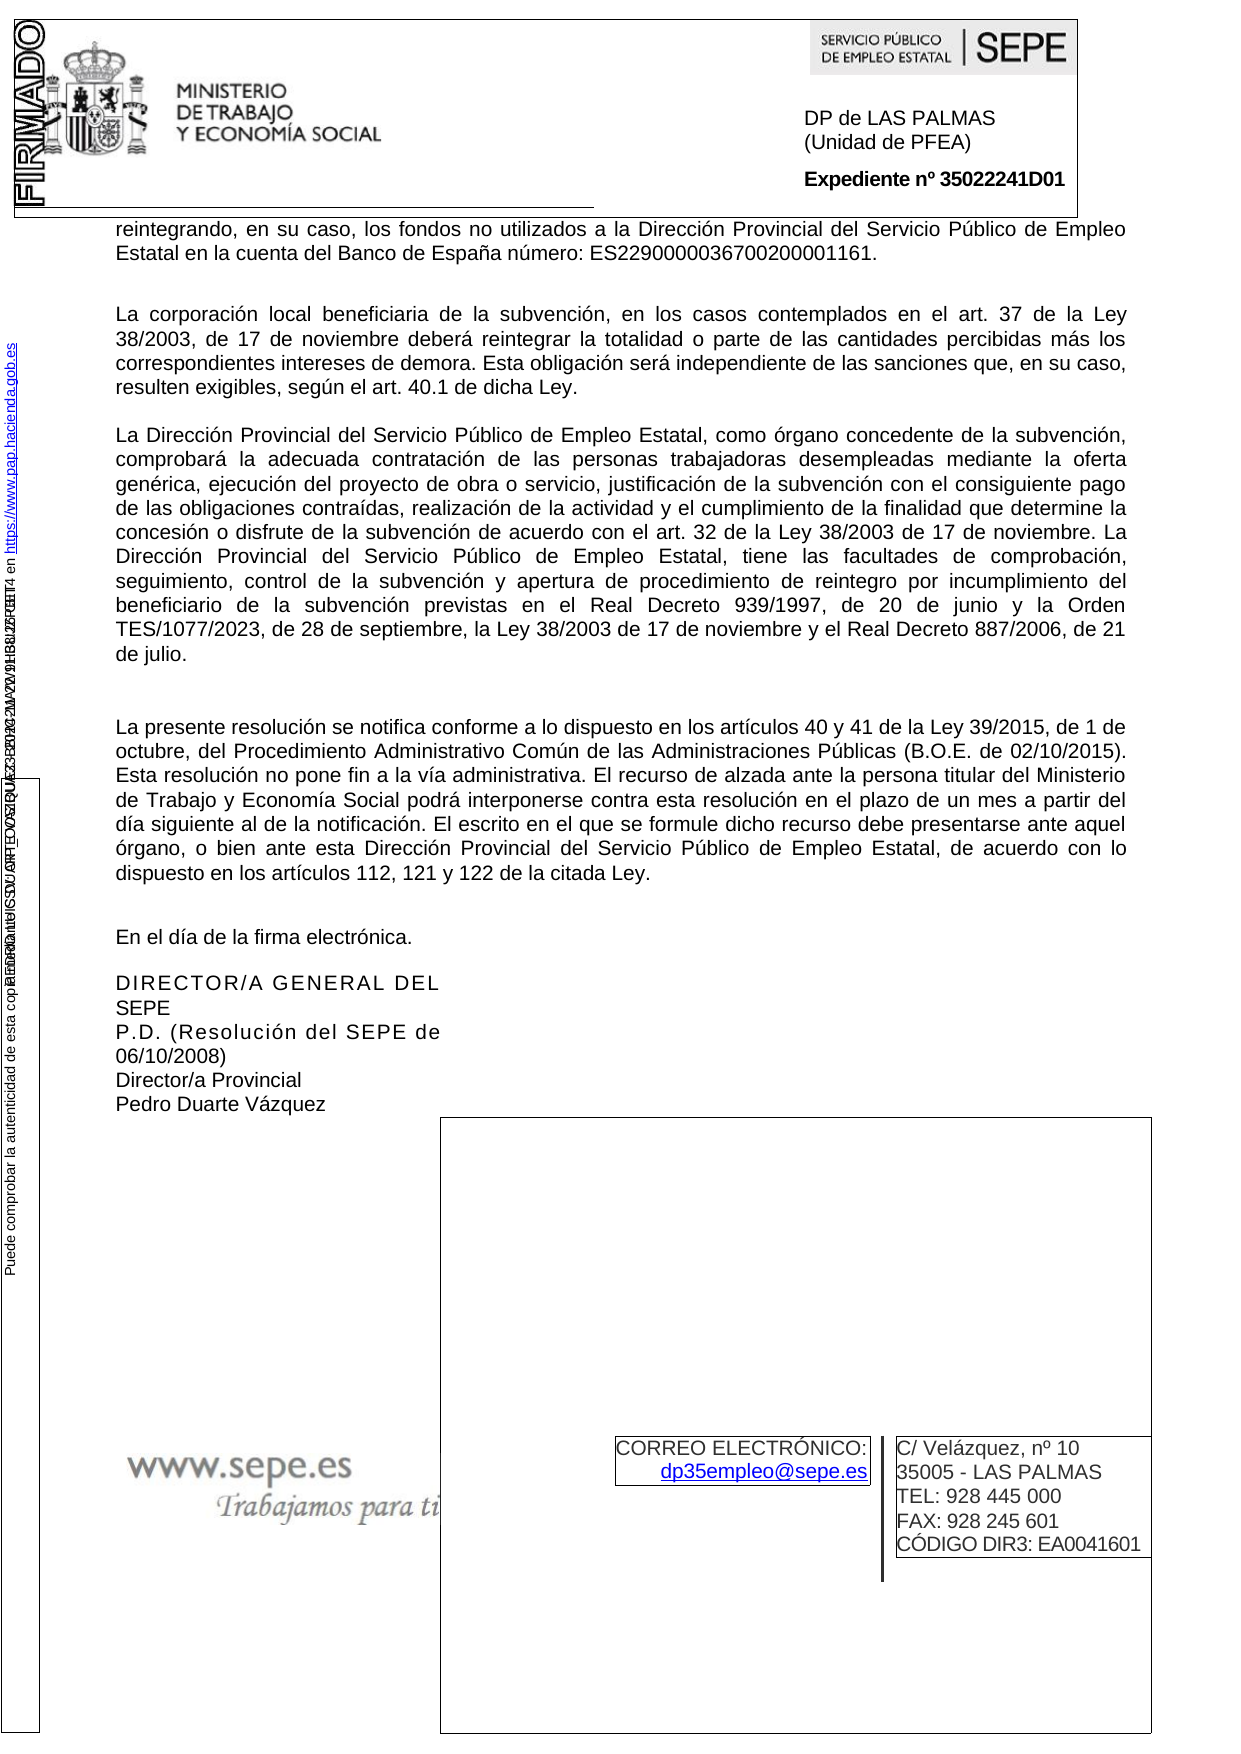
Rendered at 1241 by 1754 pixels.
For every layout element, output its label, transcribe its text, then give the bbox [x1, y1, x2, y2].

text 06/10/2008) [115, 1044, 1128, 1068]
table_header [382, 20, 594, 206]
picture [126, 1453, 440, 1525]
text La Dirección Provincial del Servicio Público de Empleo Estatal, como órgano concedente de la subvención, comprobará la adecuada contratación de las personas trabajadoras desempleadas mediante la oferta genérica, ejecución del proyecto de obra o servicio, justificación de la subvención con el consiguiente pago de las obligaciones contraídas, realización de la actividad y el cumplimiento de la finalidad que determine la concesión o disfrute de la subvención de acuerdo con el art. 32 de la Ley 38/2003 de 17 de noviembre. La Dirección Provincial del Servicio Público de Empleo Estatal, tiene las facultades de comprobación, seguimiento, control de la subvención y apertura de procedimiento de reintegro por incumplimiento del beneficiario de la subvención previstas en el Real Decreto 939/1997, de 20 de junio y la Orden TES/1077/2023, de 28 de septiembre, la Ley 38/2003 de 17 de noviembre y el Real Decreto 887/2006, de 21 de julio. [115, 423, 1128, 666]
table_cell DP de LAS PALMAS (Unidad de PFEA) Expediente nº 35022241D01 [594, 96, 1077, 206]
text DIRECTOR/A GENERAL DEL [115, 971, 1128, 995]
text Pedro Duarte Vázquez [115, 1093, 1128, 1116]
text C/ Velázquez, nº 10 [897, 1437, 1151, 1460]
text reintegrando, en su caso, los fondos no utilizados a la Dirección Provincial del Servicio Público de Empleo Estatal en la cuenta del Banco de España número: ES2290000036700200001161. [115, 217, 1128, 265]
text La presente resolución se notifica conforme a lo dispuesto en los artículos 40 y 41 de la Ley 39/2015, de 1 de octubre, del Procedimiento Administrativo Común de las Administraciones Públicas (B.O.E. de 02/10/2015). Esta resolución no pone fin a la vía administrativa. El recurso de alzada ante la persona titular del Ministerio de Trabajo y Economía Social podrá interponerse contra esta resolución en el plazo de un mes a partir del día siguiente al de la notificación. El escrito en el que se formule dicho recurso debe presentarse ante aquel órgano, o bien ante esta Dirección Provincial del Servicio Público de Empleo Estatal, de acuerdo con lo dispuesto en los artículos 112, 121 y 122 de la citada Ley. [115, 715, 1128, 885]
text SEPE [115, 996, 1128, 1020]
text 35005 - LAS PALMAS [897, 1460, 1151, 1484]
text P.D. (Resolución del SEPE de [115, 1020, 1128, 1044]
text FAX: 928 245 601 [897, 1509, 1151, 1533]
table_header [594, 20, 1077, 96]
text La corporación local beneficiaria de la subvención, en los casos contemplados en el art. 37 de la Ley 38/2003, de 17 de noviembre deberá reintegrar la totalidad o parte de las cantidades percibidas más los correspondientes intereses de demora. Esta obligación será independiente de las sanciones que, en su caso, resulten exigibles, según el art. 40.1 de dicha Ley. [115, 302, 1128, 399]
text En el día de la firma electrónica. [115, 925, 1128, 949]
picture [15, 20, 382, 206]
picture [810, 20, 1077, 75]
text TEL: 928 445 000 [897, 1484, 1151, 1508]
text Director/a Provincial [115, 1068, 1128, 1092]
text CÓDIGO DIR3: EA0041601 [897, 1533, 1151, 1556]
text CORREO ELECTRÓNICO: dp35empleo@sepe.es [616, 1437, 870, 1483]
